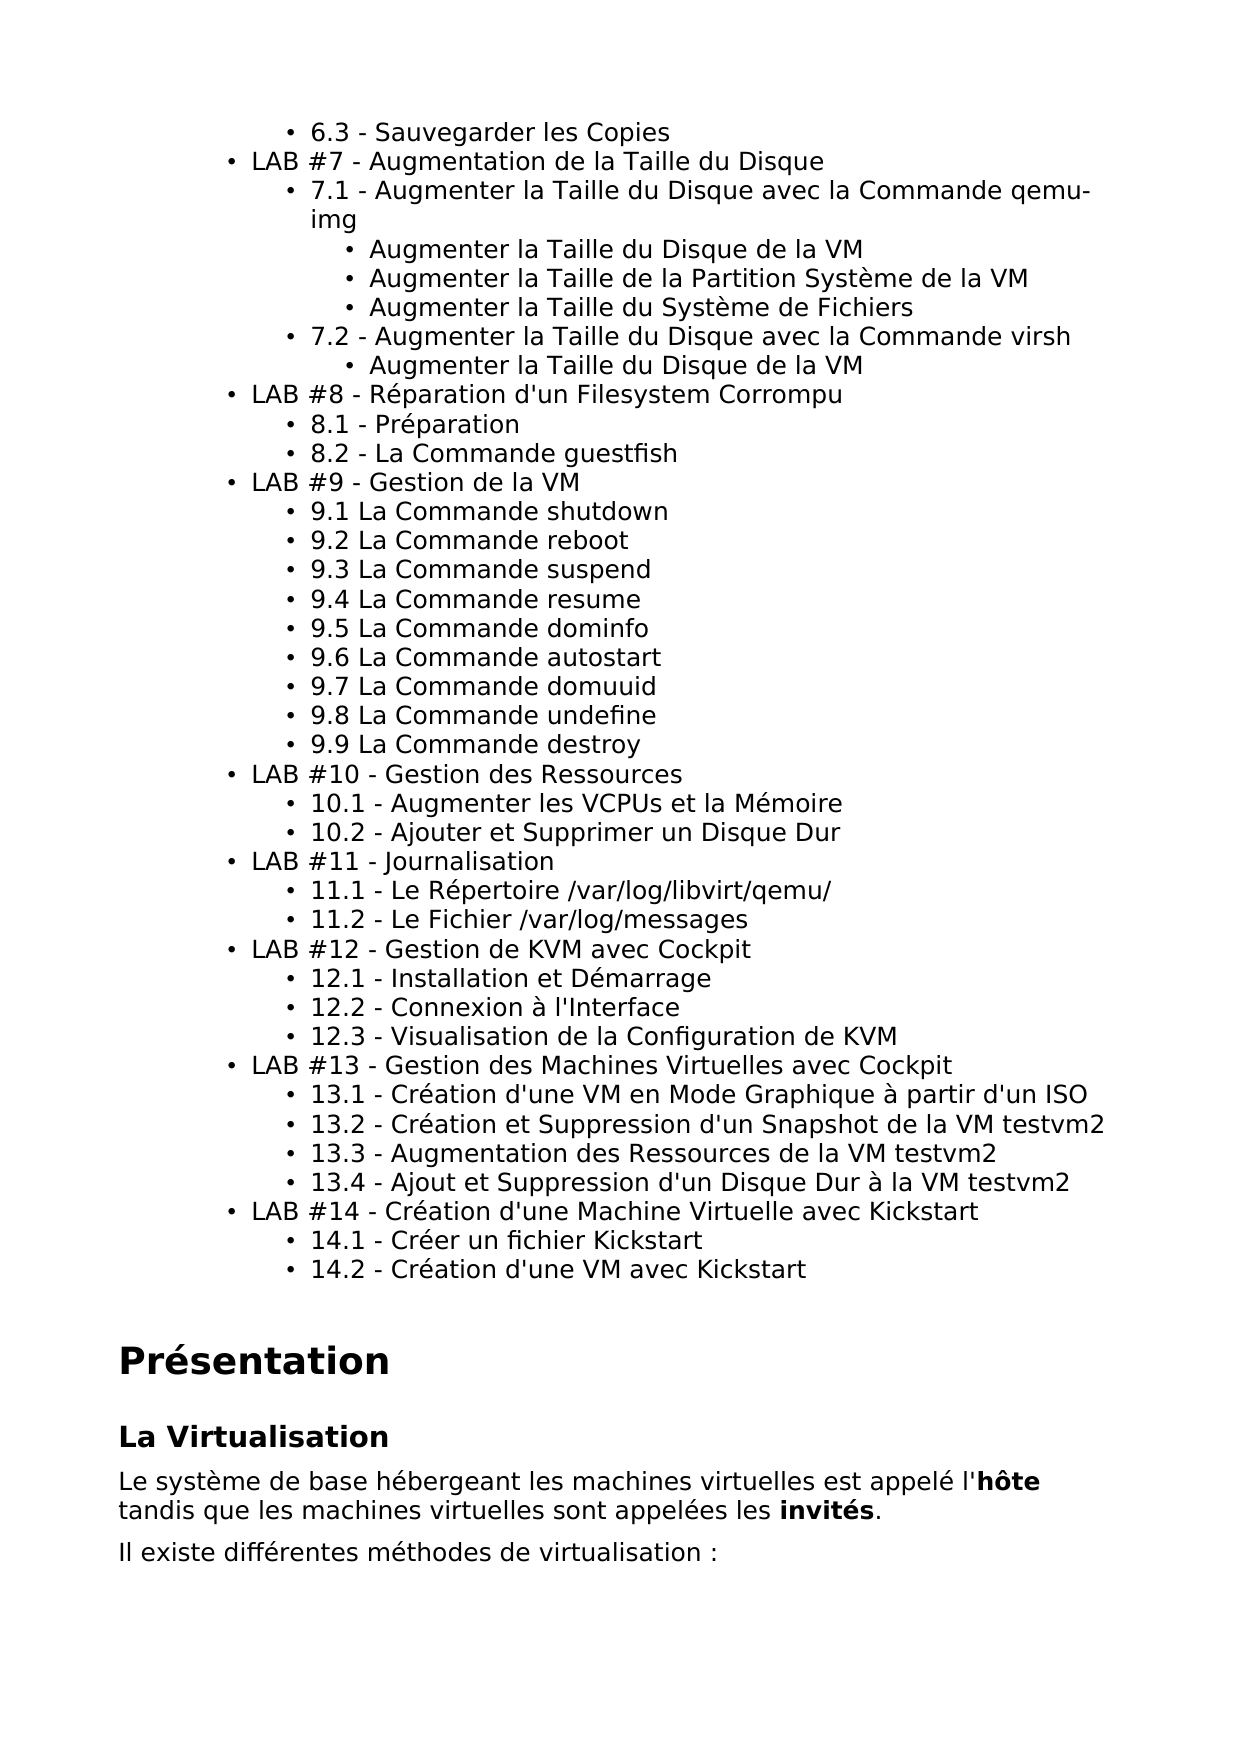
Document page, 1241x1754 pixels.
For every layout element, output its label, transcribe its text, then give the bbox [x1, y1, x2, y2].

list 9.4 La Commande resume [295, 585, 1122, 614]
list 11.1 - Le Répertoire /var/log/libvirt/qemu/ [295, 876, 1122, 906]
list 9.7 La Commande domuuid [295, 672, 1122, 701]
list 7.2 - Augmenter la Taille du Disque avec la Commande virsh [295, 322, 1122, 351]
list 12.1 - Installation et Démarrage [295, 964, 1122, 993]
list Augmenter la Taille du Disque de la VM [354, 351, 1122, 381]
list LAB #14 - Création d'une Machine Virtuelle avec Kickstart [236, 1197, 1122, 1226]
list 9.5 La Commande dominfo [295, 614, 1122, 643]
list LAB #11 - Journalisation [236, 847, 1122, 876]
list LAB #13 - Gestion des Machines Virtuelles avec Cockpit [236, 1051, 1122, 1081]
text Le système de base hébergeant les machines virtuelles est appelé l'hôte tandis que les machines virtuelles sont appelées les invités. [118, 1467, 1122, 1525]
list 6.3 - Sauvegarder les Copies [295, 118, 1122, 147]
list 7.1 - Augmenter la Taille du Disque avec la Commande qemu-img [295, 176, 1122, 235]
list Augmenter la Taille du Disque de la VM [354, 235, 1122, 264]
list 12.3 - Visualisation de la Configuration de KVM [295, 1022, 1122, 1051]
list 11.2 - Le Fichier /var/log/messages [295, 906, 1122, 935]
list LAB #10 - Gestion des Ressources [236, 760, 1122, 789]
list LAB #12 - Gestion de KVM avec Cockpit [236, 935, 1122, 964]
list LAB #9 - Gestion de la VM [236, 468, 1122, 497]
list 9.6 La Commande autostart [295, 643, 1122, 672]
subtitle La Virtualisation [118, 1420, 1122, 1454]
list Augmenter la Taille du Système de Fichiers [354, 293, 1122, 322]
list 10.1 - Augmenter les VCPUs et la Mémoire [295, 789, 1122, 818]
list 13.4 - Ajout et Suppression d'un Disque Dur à la VM testvm2 [295, 1168, 1122, 1197]
text Il existe différentes méthodes de virtualisation : [118, 1538, 1122, 1567]
list LAB #7 - Augmentation de la Taille du Disque [236, 147, 1122, 176]
list 12.2 - Connexion à l'Interface [295, 993, 1122, 1022]
list 8.1 - Préparation [295, 410, 1122, 439]
list 10.2 - Ajouter et Supprimer un Disque Dur [295, 818, 1122, 847]
list Augmenter la Taille de la Partition Système de la VM [354, 264, 1122, 293]
list 13.1 - Création d'une VM en Mode Graphique à partir d'un ISO [295, 1081, 1122, 1110]
list 9.2 La Commande reboot [295, 526, 1122, 556]
list 9.3 La Commande suspend [295, 556, 1122, 585]
list 13.2 - Création et Suppression d'un Snapshot de la VM testvm2 [295, 1110, 1122, 1139]
subtitle Présentation [118, 1339, 1122, 1383]
list LAB #8 - Réparation d'un Filesystem Corrompu [236, 381, 1122, 410]
list 9.9 La Commande destroy [295, 731, 1122, 760]
list 9.8 La Commande undefine [295, 701, 1122, 731]
list 14.1 - Créer un fichier Kickstart [295, 1226, 1122, 1256]
list 8.2 - La Commande guestfish [295, 439, 1122, 468]
list 13.3 - Augmentation des Ressources de la VM testvm2 [295, 1139, 1122, 1168]
list 9.1 La Commande shutdown [295, 497, 1122, 526]
list 14.2 - Création d'une VM avec Kickstart [295, 1256, 1122, 1285]
